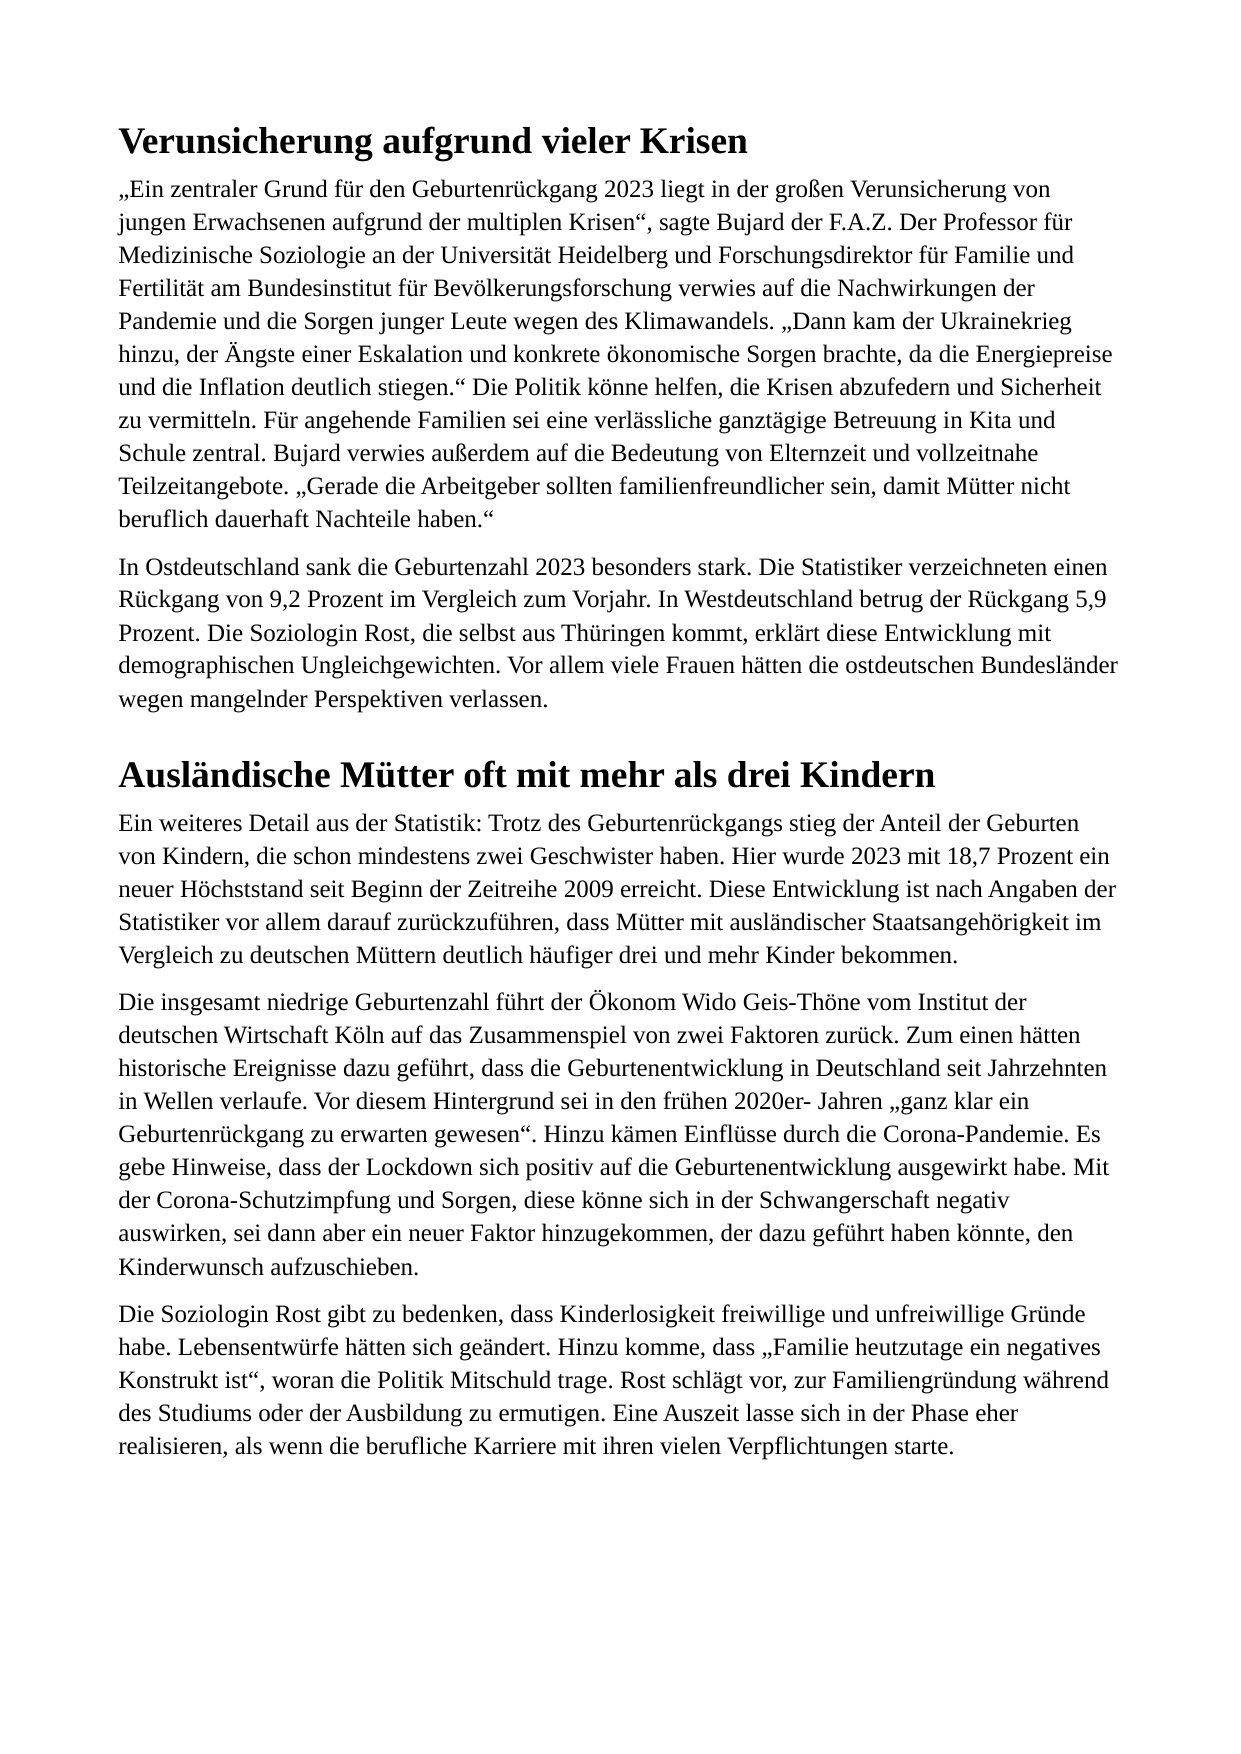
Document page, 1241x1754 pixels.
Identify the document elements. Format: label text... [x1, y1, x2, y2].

text In Ostdeutschland sank die Geburtenzahl 2023 besonders stark. Die Statistiker verzeichneten einen Rückgang von 9,2 Prozent im Vergleich zum Vorjahr. In Westdeutschland betrug der Rückgang 5,9 Prozent. Die Soziologin Rost, die selbst aus Thüringen kommt, erklärt diese Entwicklung mit demographischen Ungleichgewichten. Vor allem viele Frauen hätten die ostdeutschen Bundesländer wegen mangelnder Perspektiven verlassen. [118, 552, 1122, 712]
text Ein weiteres Detail aus der Statistik: Trotz des Geburtenrückgangs stieg der Anteil der Geburten von Kindern, die schon mindestens zwei Geschwister haben. Hier wurde 2023 mit 18,7 Prozent ein neuer Höchststand seit Beginn der Zeitreihe 2009 erreicht. Diese Entwicklung ist nach Angaben der Statistiker vor allem darauf zurückzuführen, dass Mütter mit ausländischer Staatsangehörigkeit im Vergleich zu deutschen Müttern deutlich häufiger drei und mehr Kinder bekommen. [118, 808, 1122, 968]
text Die Soziologin Rost gibt zu bedenken, dass Kinderlosigkeit freiwillige und unfreiwillige Gründe habe. Lebensentwürfe hätten sich geändert. Hinzu komme, dass „Familie heutzutage ein negatives Kon­strukt ist“, woran die Politik Mitschuld trage. Rost schlägt vor, zur Familiengründung während des Studiums oder der Ausbildung zu ermutigen. Eine Auszeit lasse sich in der Phase eher realisieren, als wenn die berufliche Karriere mit ihren vielen Verpflichtungen starte. [118, 1299, 1122, 1460]
text „Ein zentraler Grund für den Geburtenrückgang 2023 liegt in der großen Verunsicherung von jungen Erwachsenen aufgrund der multiplen Krisen“, sagte Bujard der F.A.Z. Der Professor für Medizinische Soziologie an der Universität Heidelberg und Forschungsdirektor für Familie und Fertilität am Bundesinstitut für Bevölkerungsforschung verwies auf die Nachwirkungen der Pandemie und die Sorgen junger Leute wegen des Klimawandels. „Dann kam der Ukrainekrieg hinzu, der Ängste einer Eskalation und konkrete ökonomische Sorgen brachte, da die Energiepreise und die Inflation deutlich stiegen.“ Die Politik könne helfen, die Krisen abzufedern und Sicherheit zu vermitteln. Für angehende Familien sei eine verlässliche ganztägige Betreuung in Kita und Schule zentral. Bujard verwies außerdem auf die Bedeutung von Elternzeit und vollzeitnahe Teilzeitangebote. „Gerade die Arbeitgeber sollten familienfreundlicher sein, damit Mütter nicht beruflich dauerhaft Nachteile haben.“ [118, 174, 1122, 533]
text Die insgesamt niedrige Geburtenzahl führt der Ökonom Wido Geis-Thöne vom Institut der deutschen Wirtschaft Köln auf das Zusammenspiel von zwei Faktoren zurück. Zum einen hätten historische Ereignisse dazu geführt, dass die Geburtenentwicklung in Deutschland seit Jahrzehnten in Wellen verlaufe. Vor diesem Hintergrund sei in den frühen 2020er- Jahren „ganz klar ein Geburtenrückgang zu erwarten gewesen“. Hinzu kämen Einflüsse durch die Corona-Pandemie. Es gebe Hinweise, dass der Lockdown sich positiv auf die Geburtenentwicklung ausgewirkt habe. Mit der Corona-Schutzimpfung und Sorgen, diese könne sich in der Schwangerschaft negativ auswirken, sei dann aber ein neuer Faktor hinzugekommen, der dazu geführt haben könnte, den Kinderwunsch aufzuschieben. [118, 987, 1122, 1280]
subtitle Ausländische Mütter oft mit mehr als drei Kindern [118, 752, 1122, 795]
subtitle Verunsicherung aufgrund vieler Krisen [118, 118, 1122, 161]
